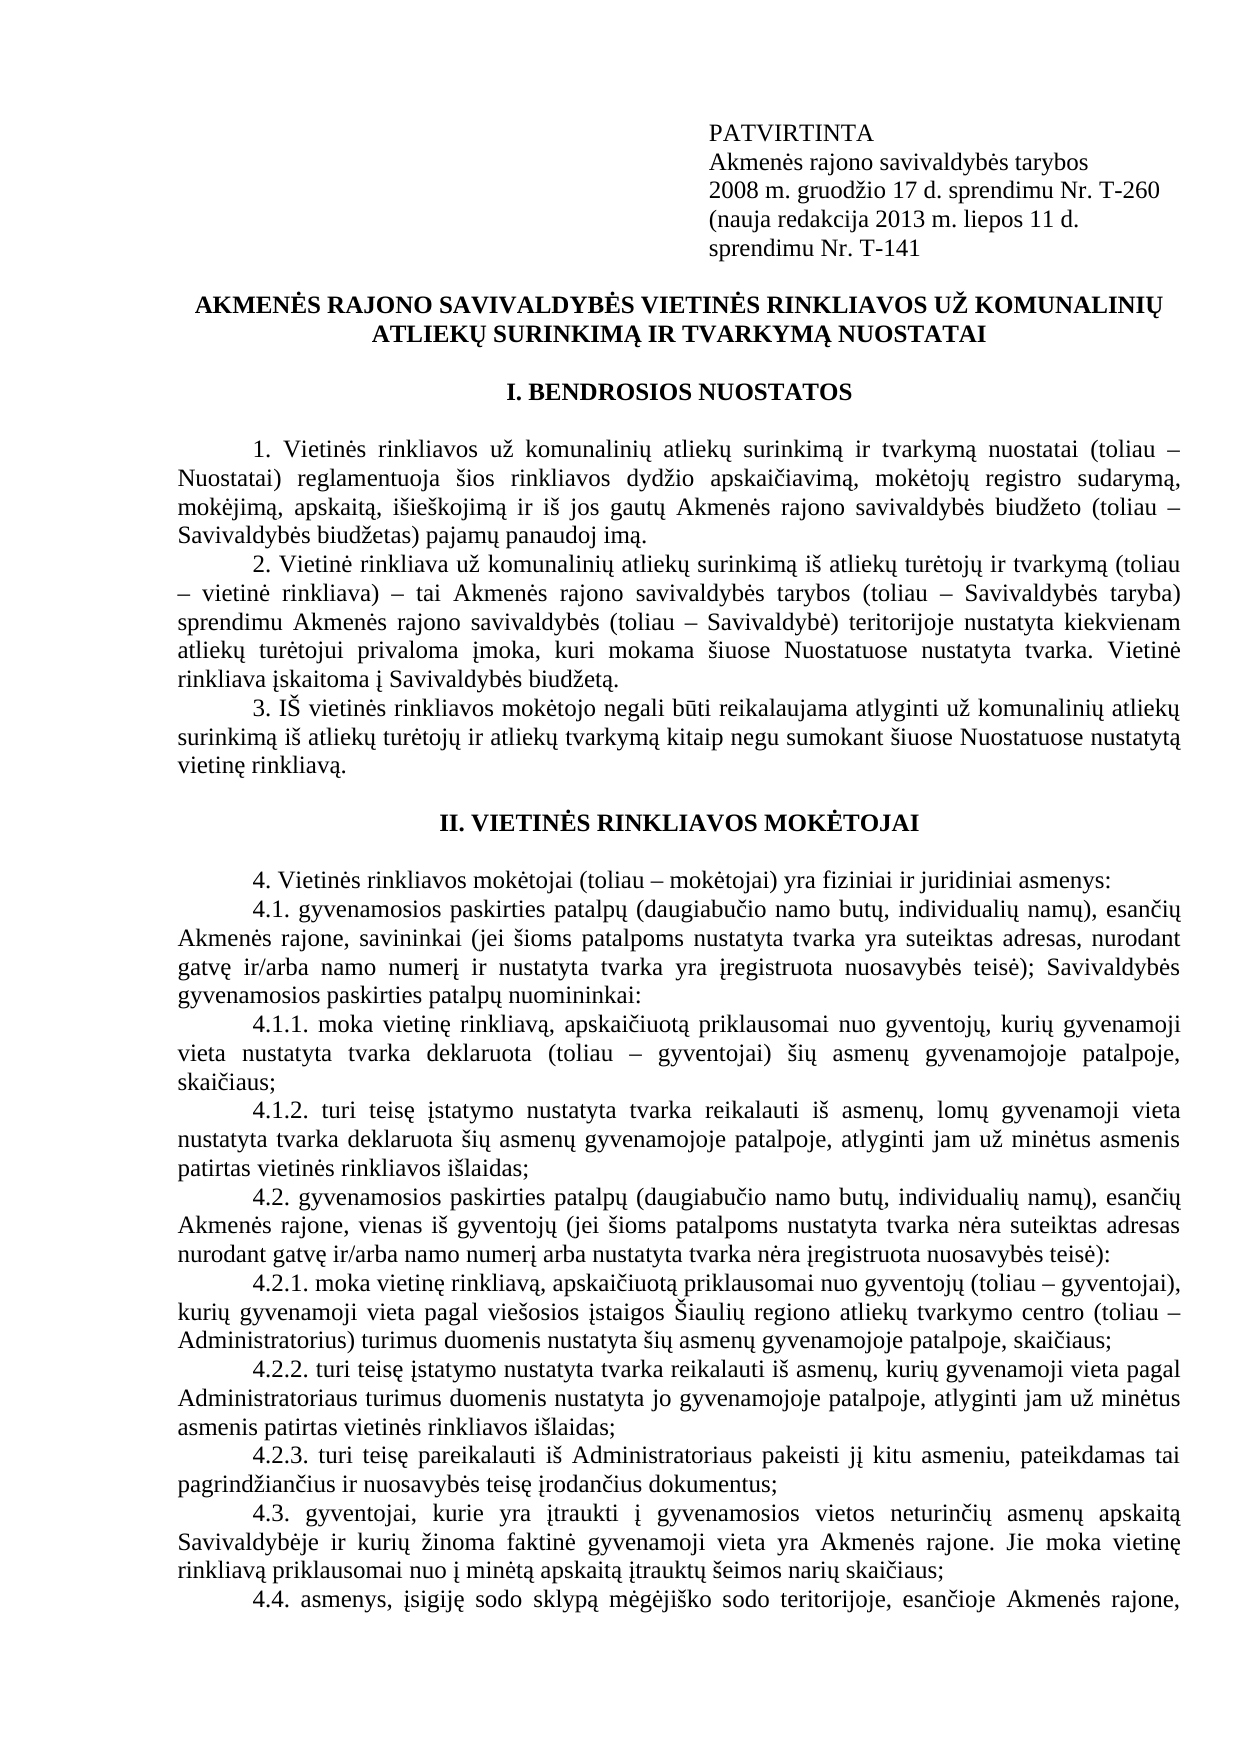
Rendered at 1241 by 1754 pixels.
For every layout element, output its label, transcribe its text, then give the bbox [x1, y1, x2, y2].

text 4.2.1. moka vietinę rinkliavą, apskaičiuotą priklausomai nuo gyventojų (toliau – gyventojai), kurių gyvenamoji vieta pagal viešosios įstaigos Šiaulių regiono atliekų tvarkymo centro (toliau – Administratorius) turimus duomenis nustatyta šių asmenų gyvenamojoje patalpoje, skaičiaus; [177, 1268, 1181, 1354]
text 4.1.2. turi teisę įstatymo nustatyta tvarka reikalauti iš asmenų, lomų gyvenamoji vieta nustatyta tvarka deklaruota šių asmenų gyvenamojoje patalpoje, atlyginti jam už minėtus asmenis patirtas vietinės rinkliavos išlaidas; [177, 1096, 1181, 1182]
text 4.3. gyventojai, kurie yra įtraukti į gyvenamosios vietos neturinčių asmenų apskaitą Savivaldybėje ir kurių žinoma faktinė gyvenamoji vieta yra Akmenės rajone. Jie moka vietinę rinkliavą priklausomai nuo į minėtą apskaitą įtrauktų šeimos narių skaičiaus; [177, 1498, 1181, 1584]
text 4.2.3. turi teisę pareikalauti iš Administratoriaus pakeisti jį kitu asmeniu, pateikdamas tai pagrindžiančius ir nuosavybės teisę įrodančius dokumentus; [177, 1441, 1181, 1498]
text 4.1. gyvenamosios paskirties patalpų (daugiabučio namo butų, individualių namų), esančių Akmenės rajone, savininkai (jei šioms patalpoms nustatyta tvarka yra suteiktas adresas, nurodant gatvę ir/arba namo numerį ir nustatyta tvarka yra įregistruota nuosavybės teisė); Savivaldybės gyvenamosios paskirties patalpų nuomininkai: [177, 894, 1181, 1009]
text 4.4. asmenys, įsigiję sodo sklypą mėgėjiško sodo teritorijoje, esančioje Akmenės rajone, [177, 1584, 1181, 1613]
text 4. Vietinės rinkliavos mokėtojai (toliau – mokėtojai) yra fiziniai ir juridiniai asmenys: [177, 866, 1181, 894]
text PATVIRTINTA [709, 118, 1181, 147]
text 4.1.1. moka vietinę rinkliavą, apskaičiuotą priklausomai nuo gyventojų, kurių gyvenamoji vieta nustatyta tvarka deklaruota (toliau – gyventojai) šių asmenų gyvenamojoje patalpoje, skaičiaus; [177, 1009, 1181, 1096]
text 4.2. gyvenamosios paskirties patalpų (daugiabučio namo butų, individualių namų), esančių Akmenės rajone, vienas iš gyventojų (jei šioms patalpoms nustatyta tvarka nėra suteiktas adresas nurodant gatvę ir/arba namo numerį arba nustatyta tvarka nėra įregistruota nuosavybės teisė): [177, 1182, 1181, 1268]
text (nauja redakcija 2013 m. liepos 11 d. sprendimu Nr. T-141 [709, 204, 1181, 262]
text II. VIETINĖS RINKLIAVOS MOKĖTOJAI [177, 808, 1181, 837]
text 4.2.2. turi teisę įstatymo nustatyta tvarka reikalauti iš asmenų, kurių gyvenamoji vieta pagal Administratoriaus turimus duomenis nustatyta jo gyvenamojoje patalpoje, atlyginti jam už minėtus asmenis patirtas vietinės rinkliavos išlaidas; [177, 1354, 1181, 1441]
text 3. IŠ vietinės rinkliavos mokėtojo negali būti reikalaujama atlyginti už komunalinių atliekų surinkimą iš atliekų turėtojų ir atliekų tvarkymą kitaip negu sumokant šiuose Nuostatuose nustatytą vietinę rinkliavą. [177, 693, 1181, 779]
text I. BENDROSIOS NUOSTATOS [177, 377, 1181, 406]
text Akmenės rajono savivaldybės tarybos [709, 147, 1181, 176]
text 1. Vietinės rinkliavos už komunalinių atliekų surinkimą ir tvarkymą nuostatai (toliau – Nuostatai) reglamentuoja šios rinkliavos dydžio apskaičiavimą, mokėtojų registro sudarymą, mokėjimą, apskaitą, išieškojimą ir iš jos gautų Akmenės rajono savivaldybės biudžeto (toliau – Savivaldybės biudžetas) pajamų panaudoj imą. [177, 434, 1181, 549]
text AKMENĖS RAJONO SAVIVALDYBĖS VIETINĖS RINKLIAVOS UŽ KOMUNALINIŲ ATLIEKŲ SURINKIMĄ IR TVARKYMĄ NUOSTATAI [177, 291, 1181, 348]
text 2008 m. gruodžio 17 d. sprendimu Nr. T-260 [709, 176, 1181, 204]
text 2. Vietinė rinkliava už komunalinių atliekų surinkimą iš atliekų turėtojų ir tvarkymą (toliau – vietinė rinkliava) – tai Akmenės rajono savivaldybės tarybos (toliau – Savivaldybės taryba) sprendimu Akmenės rajono savivaldybės (toliau – Savivaldybė) teritorijoje nustatyta kiekvienam atliekų turėtojui privaloma įmoka, kuri mokama šiuose Nuostatuose nustatyta tvarka. Vietinė rinkliava įskaitoma į Savivaldybės biudžetą. [177, 549, 1181, 693]
